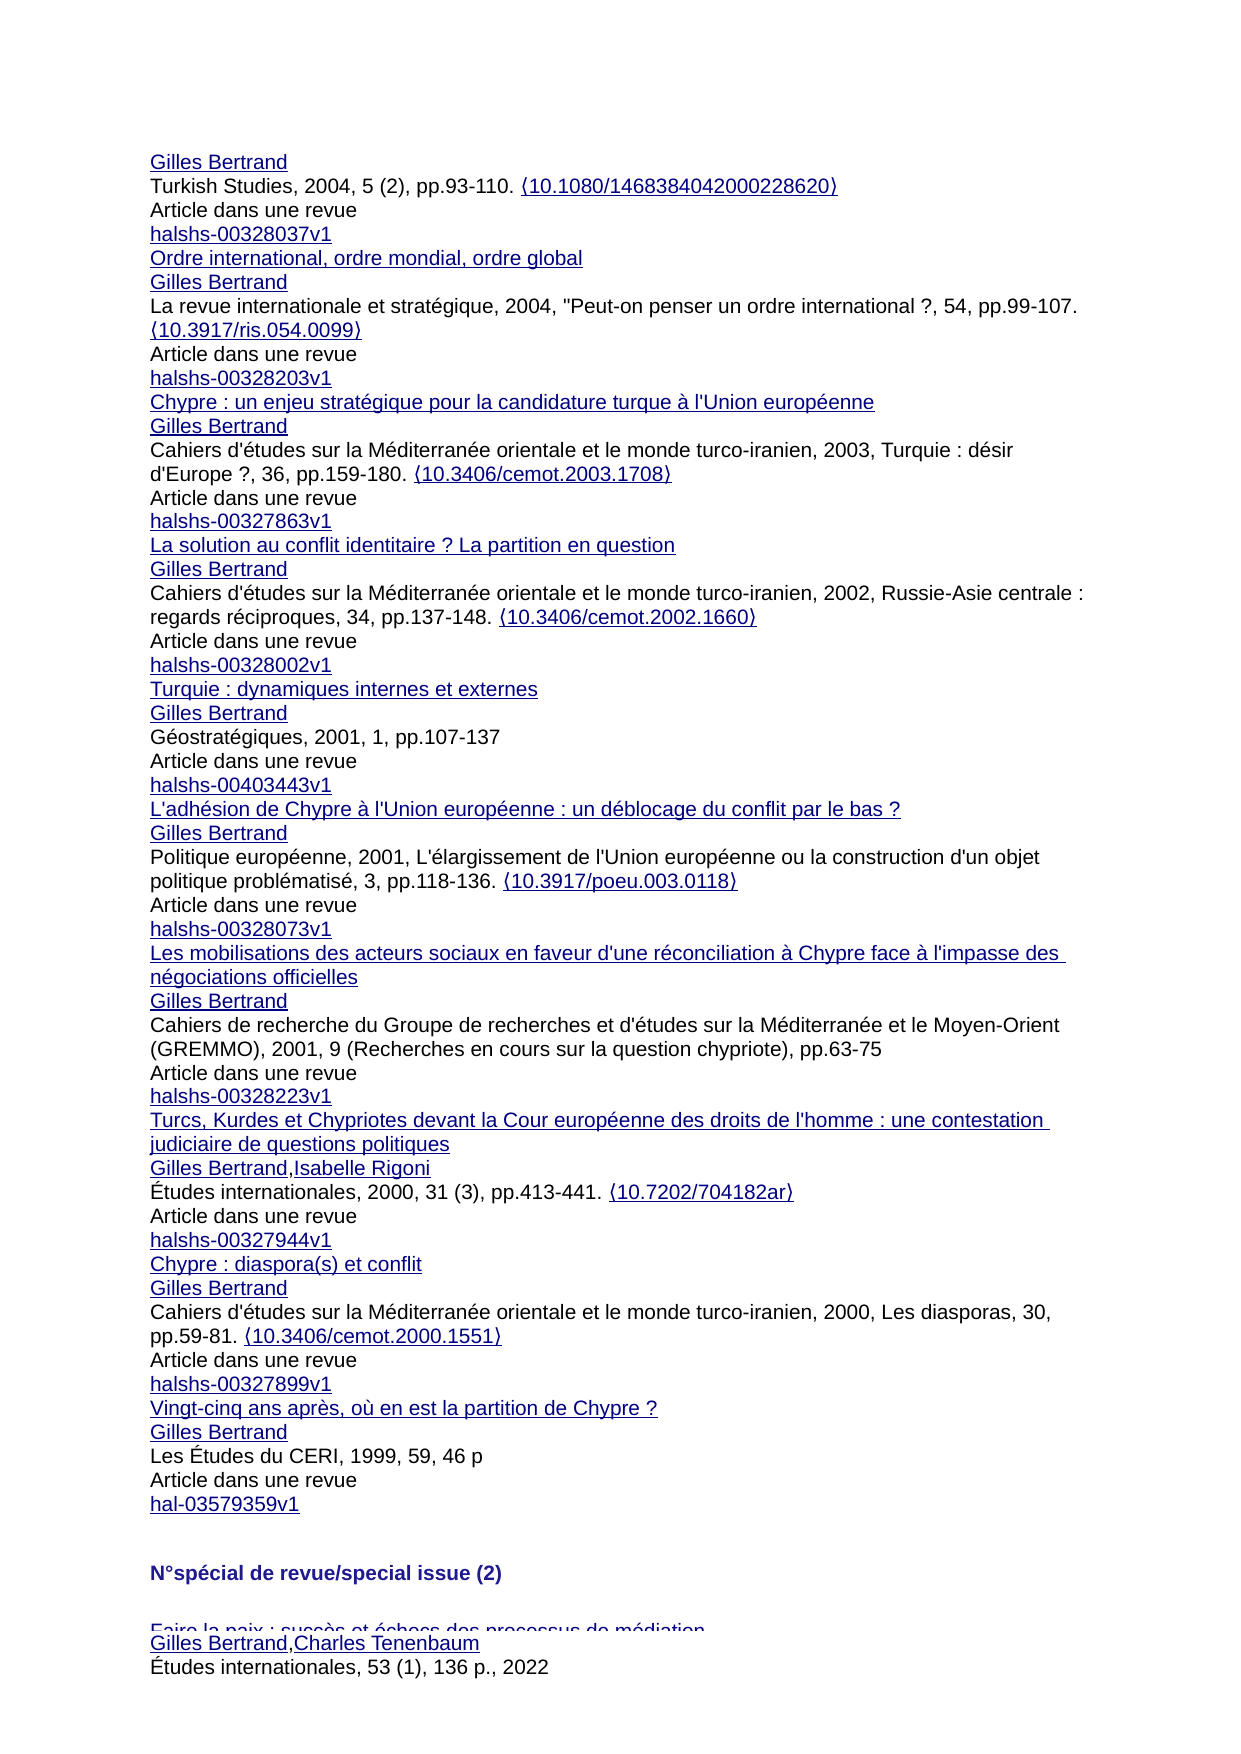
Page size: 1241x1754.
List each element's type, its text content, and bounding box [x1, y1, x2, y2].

table_cell Turcs, Kurdes et Chypriotes devant la Cour européenne des droits de l'homme : une contestation judiciaire de questions politiques Gilles Bertrand,Isabelle Rigoni Études internationales, 2000, 31 (3), pp.413-441. ⟨10.7202/704182ar⟩ Article dans une revue halshs-00327944v1 [150, 1108, 1090, 1252]
table_cell Gilles Bertrand Turkish Studies, 2004, 5 (2), pp.93-110. ⟨10.1080/1468384042000228620⟩ Article dans une revue halshs-00328037v1 [150, 150, 1090, 246]
table_cell La solution au conflit identitaire ? La partition en question Gilles Bertrand Cahiers d'études sur la Méditerranée orientale et le monde turco-iranien, 2002, Russie-Asie centrale : regards réciproques, 34, pp.137-148. ⟨10.3406/cemot.2002.1660⟩ Article dans une revue halshs-00328002v1 [150, 533, 1090, 677]
table_cell Turquie : dynamiques internes et externes Gilles Bertrand Géostratégiques, 2001, 1, pp.107-137 Article dans une revue halshs-00403443v1 [150, 677, 1090, 797]
table_header Faire la paix : succès et échecs des processus de médiation Gilles Bertrand,Charles Tenenbaum Études internationales, 53 (1), 136 p., 2022 [150, 1619, 1090, 1679]
table_cell L'adhésion de Chypre à l'Union européenne : un déblocage du conflit par le bas ? Gilles Bertrand Politique européenne, 2001, L'élargissement de l'Union européenne ou la construction d'un objet politique problématisé, 3, pp.118-136. ⟨10.3917/poeu.003.0118⟩ Article dans une revue halshs-00328073v1 [150, 797, 1090, 941]
table_cell Ordre international, ordre mondial, ordre global Gilles Bertrand La revue internationale et stratégique, 2004, "Peut-on penser un ordre international ?, 54, pp.99-107. ⟨10.3917/ris.054.0099⟩ Article dans une revue halshs-00328203v1 [150, 246, 1090, 389]
table_cell Vingt-cinq ans après, où en est la partition de Chypre ? Gilles Bertrand Les Études du CERI, 1999, 59, 46 p Article dans une revue hal-03579359v1 [150, 1396, 1090, 1516]
table_cell Les mobilisations des acteurs sociaux en faveur d'une réconciliation à Chypre face à l'impasse des négociations officielles Gilles Bertrand Cahiers de recherche du Groupe de recherches et d'études sur la Méditerranée et le Moyen-Orient (GREMMO), 2001, 9 (Recherches en cours sur la question chypriote), pp.63-75 Article dans une revue halshs-00328223v1 [150, 941, 1090, 1108]
table_cell Chypre : diaspora(s) et conflit Gilles Bertrand Cahiers d'études sur la Méditerranée orientale et le monde turco-iranien, 2000, Les diasporas, 30, pp.59-81. ⟨10.3406/cemot.2000.1551⟩ Article dans une revue halshs-00327899v1 [150, 1252, 1090, 1396]
table_cell Chypre : un enjeu stratégique pour la candidature turque à l'Union européenne Gilles Bertrand Cahiers d'études sur la Méditerranée orientale et le monde turco-iranien, 2003, Turquie : désir d'Europe ?, 36, pp.159-180. ⟨10.3406/cemot.2003.1708⟩ Article dans une revue halshs-00327863v1 [150, 390, 1090, 533]
subtitle N°spécial de revue/special issue (2) [150, 1560, 1090, 1584]
